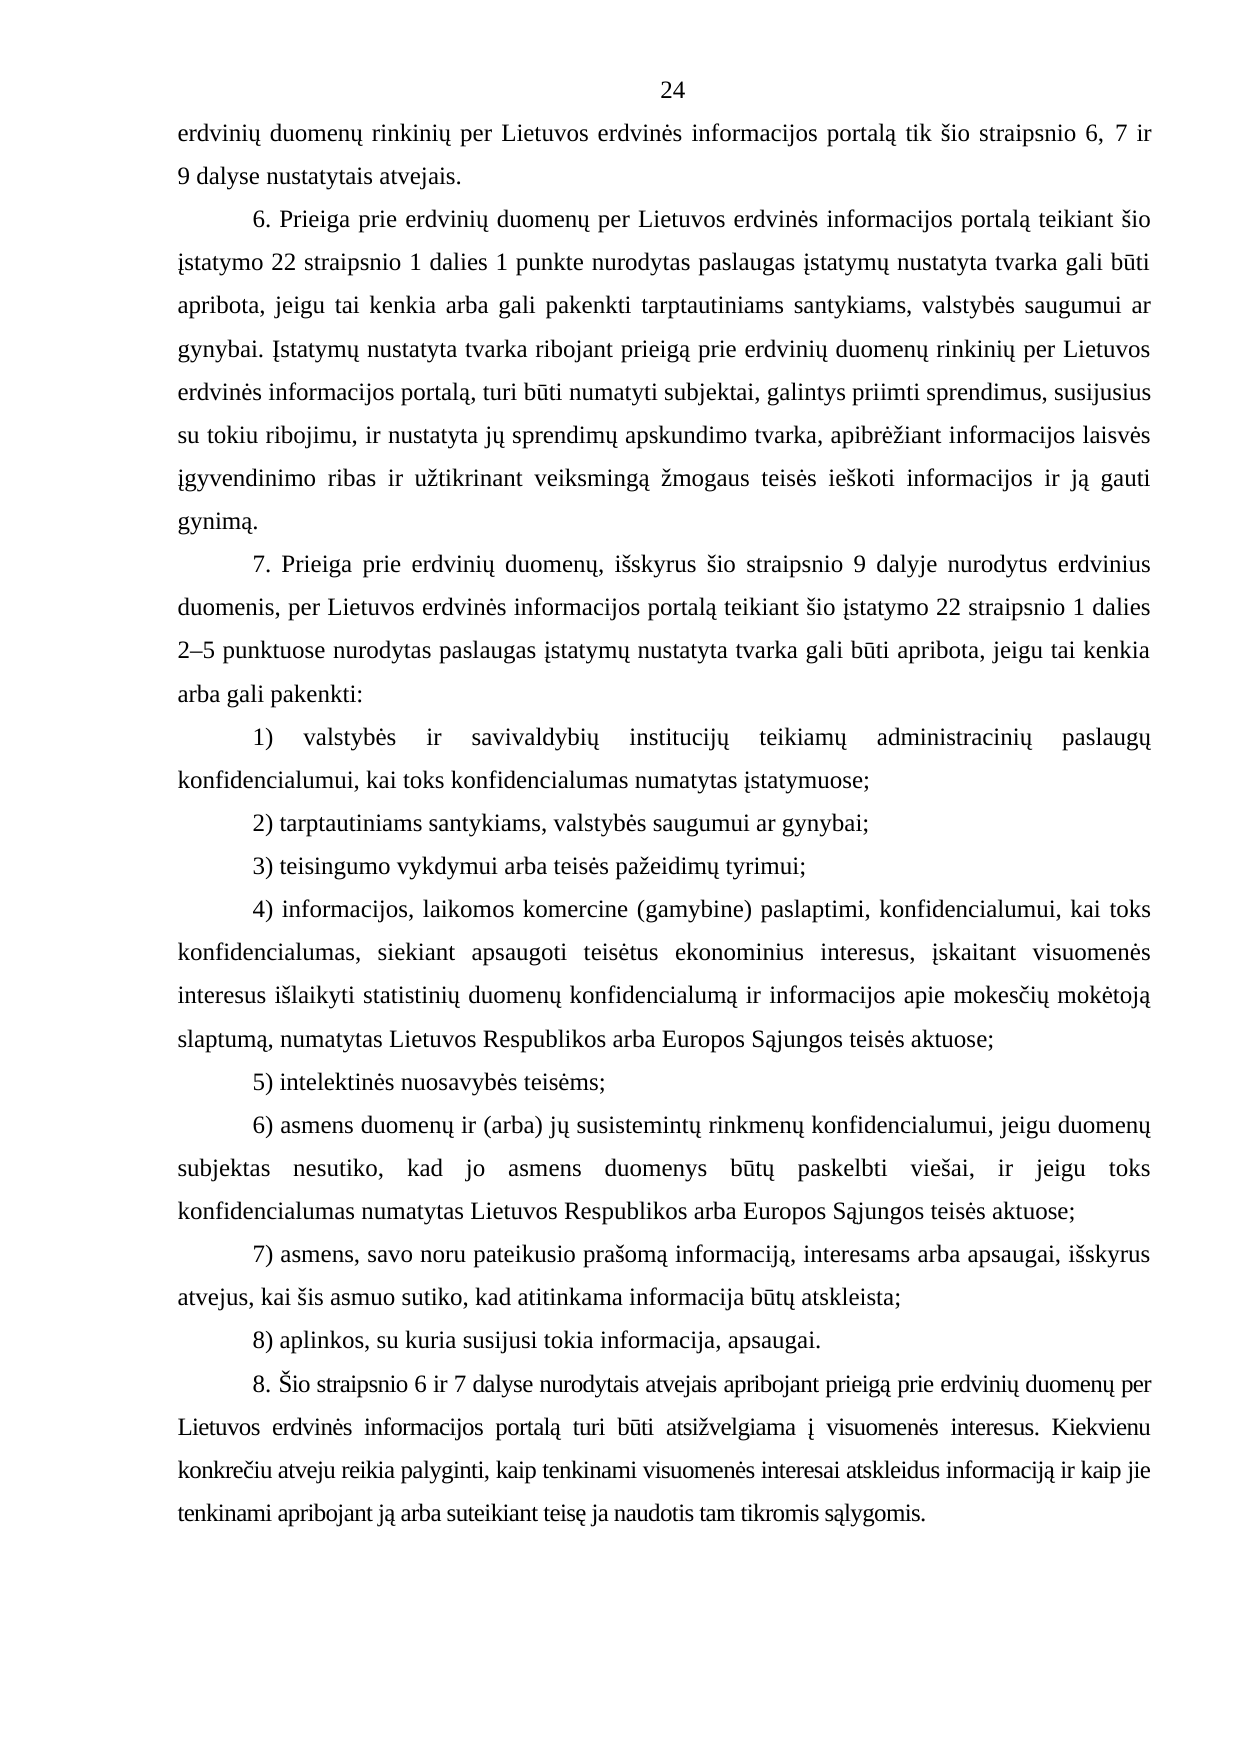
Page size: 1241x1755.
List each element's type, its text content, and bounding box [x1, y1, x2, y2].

text 4) informacijos, laikomos komercine (gamybine) paslaptimi, konfidencialumui, kai toks konfidencialumas, siekiant apsaugoti teisėtus ekonominius interesus, įskaitant visuomenės interesus išlaikyti statistinių duomenų konfidencialumą ir informacijos apie mokesčių mokėtoją slaptumą, numatytas Lietuvos Respublikos arba Europos Sąjungos teisės aktuose; [177, 894, 1152, 1052]
text 2) tarptautiniams santykiams, valstybės saugumui ar gynybai; [177, 808, 1152, 837]
text 5) intelektinės nuosavybės teisėms; [177, 1067, 1152, 1096]
text 7. Prieiga prie erdvinių duomenų, išskyrus šio straipsnio 9 dalyje nurodytus erdvinius duomenis, per Lietuvos erdvinės informacijos portalą teikiant šio įstatymo 22 straipsnio 1 dalies 2–5 punktuose nurodytas paslaugas įstatymų nustatyta tvarka gali būti apribota, jeigu tai kenkia arba gali pakenkti: [177, 549, 1152, 707]
text 7) asmens, savo noru pateikusio prašomą informaciją, interesams arba apsaugai, išskyrus atvejus, kai šis asmuo sutiko, kad atitinkama informacija būtų atskleista; [177, 1239, 1152, 1311]
text 6) asmens duomenų ir (arba) jų susistemintų rinkmenų konfidencialumui, jeigu duomenų subjektas nesutiko, kad jo asmens duomenys būtų paskelbti viešai, ir jeigu toks konfidencialumas numatytas Lietuvos Respublikos arba Europos Sąjungos teisės aktuose; [177, 1110, 1152, 1225]
text 6. Prieiga prie erdvinių duomenų per Lietuvos erdvinės informacijos portalą teikiant šio įstatymo 22 straipsnio 1 dalies 1 punkte nurodytas paslaugas įstatymų nustatyta tvarka gali būti apribota, jeigu tai kenkia arba gali pakenkti tarptautiniams santykiams, valstybės saugumui ar gynybai. Įstatymų nustatyta tvarka ribojant prieigą prie erdvinių duomenų rinkinių per Lietuvos erdvinės informacijos portalą, turi būti numatyti subjektai, galintys priimti sprendimus, susijusius su tokiu ribojimu, ir nustatyta jų sprendimų apskundimo tvarka, apibrėžiant informacijos laisvės įgyvendinimo ribas ir užtikrinant veiksmingą žmogaus teisės ieškoti informacijos ir ją gauti gynimą. [177, 204, 1152, 535]
text 8) aplinkos, su kuria susijusi tokia informacija, apsaugai. [177, 1326, 1152, 1354]
text 1) valstybės ir savivaldybių institucijų teikiamų administracinių paslaugų konfidencialumui, kai toks konfidencialumas numatytas įstatymuose; [177, 722, 1152, 794]
text 8. Šio straipsnio 6 ir 7 dalyse nurodytais atvejais apribojant prieigą prie erdvinių duomenų per Lietuvos erdvinės informacijos portalą turi būti atsižvelgiama į visuomenės interesus. Kiekvienu konkrečiu atveju reikia palyginti, kaip tenkinami visuomenės interesai atskleidus informaciją ir kaip jie tenkinami apribojant ją arba suteikiant teisę ja naudotis tam tikromis sąlygomis. [177, 1369, 1152, 1527]
text 3) teisingumo vykdymui arba teisės pažeidimų tyrimui; [177, 851, 1152, 880]
text erdvinių duomenų rinkinių per Lietuvos erdvinės informacijos portalą tik šio straipsnio 6, 7 ir 9 dalyse nustatytais atvejais. [177, 118, 1152, 190]
